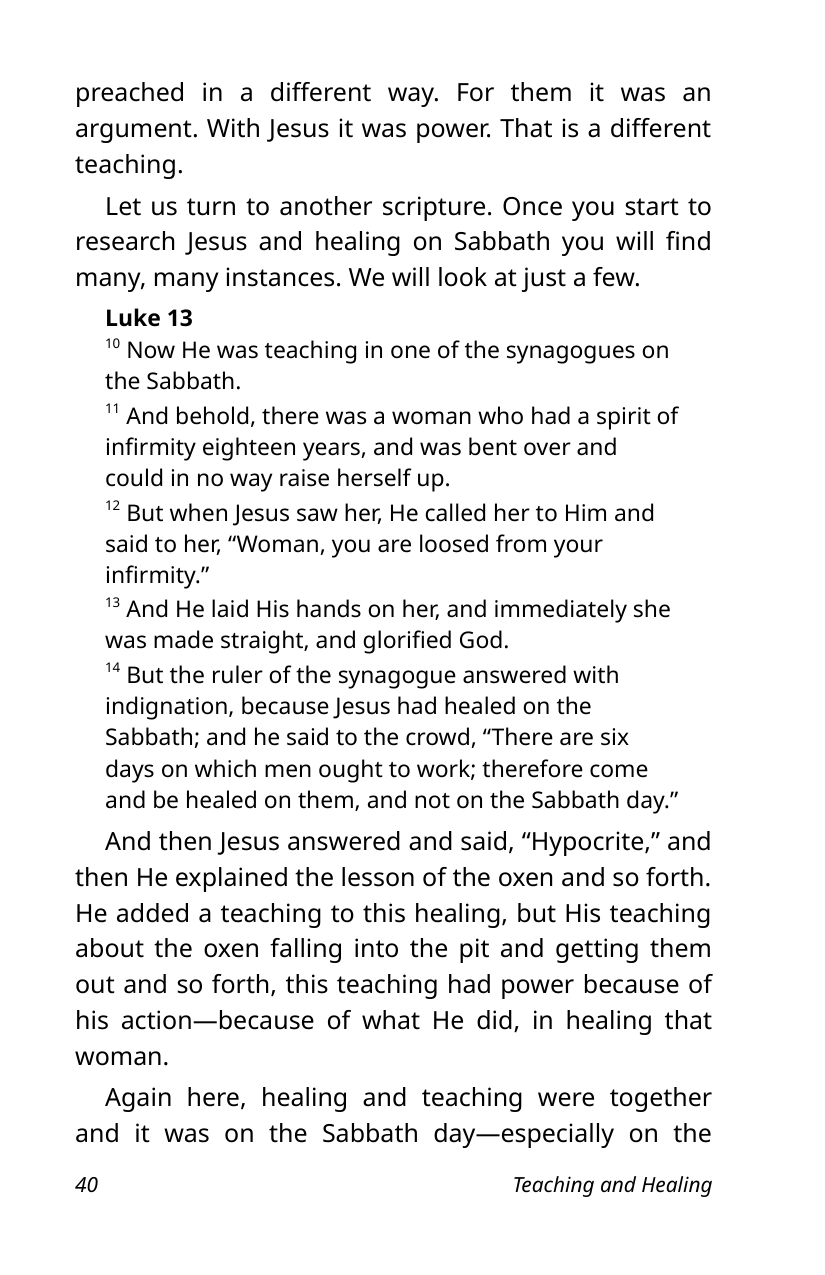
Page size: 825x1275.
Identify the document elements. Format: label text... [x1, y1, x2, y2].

text Luke 13 [105, 301, 712, 333]
text 14 But the ruler of the synagogue answered with indignation, because Jesus had healed on the Sabbath; and he said to the crowd, “There are six days on which men ought to work; therefore come and be healed on them, and not on the Sabbath day.” [105, 659, 682, 815]
text 12 But when Jesus saw her, He called her to Him and said to her, “Woman, you are loosed from your infirmity.” [105, 496, 682, 590]
text 10 Now He was teaching in one of the synagogues on the Sabbath. [105, 334, 682, 397]
text And then Jesus answered and said, “Hypocrite,” and then He explained the lesson of the oxen and so forth. He added a teaching to this healing, but His teaching about the oxen falling into the pit and getting them out and so forth, this teaching had power because of his action—because of what He did, in healing that woman. [75, 824, 712, 1072]
text Again here, healing and teaching were together and it was on the Sabbath day—especially on the [75, 1080, 712, 1150]
text Let us turn to another scripture. Once you start to research Jesus and healing on Sabbath you will find many, many instances. We will look at just a few. [75, 188, 712, 294]
text 13 And He laid His hands on her, and immediately she was made straight, and glorified God. [105, 593, 682, 656]
text 11 And behold, there was a woman who had a spirit of infirmity eighteen years, and was bent over and could in no way raise herself up. [105, 400, 682, 493]
text preached in a different way. For them it was an argument. With Jesus it was power. That is a different teaching. [75, 75, 712, 181]
